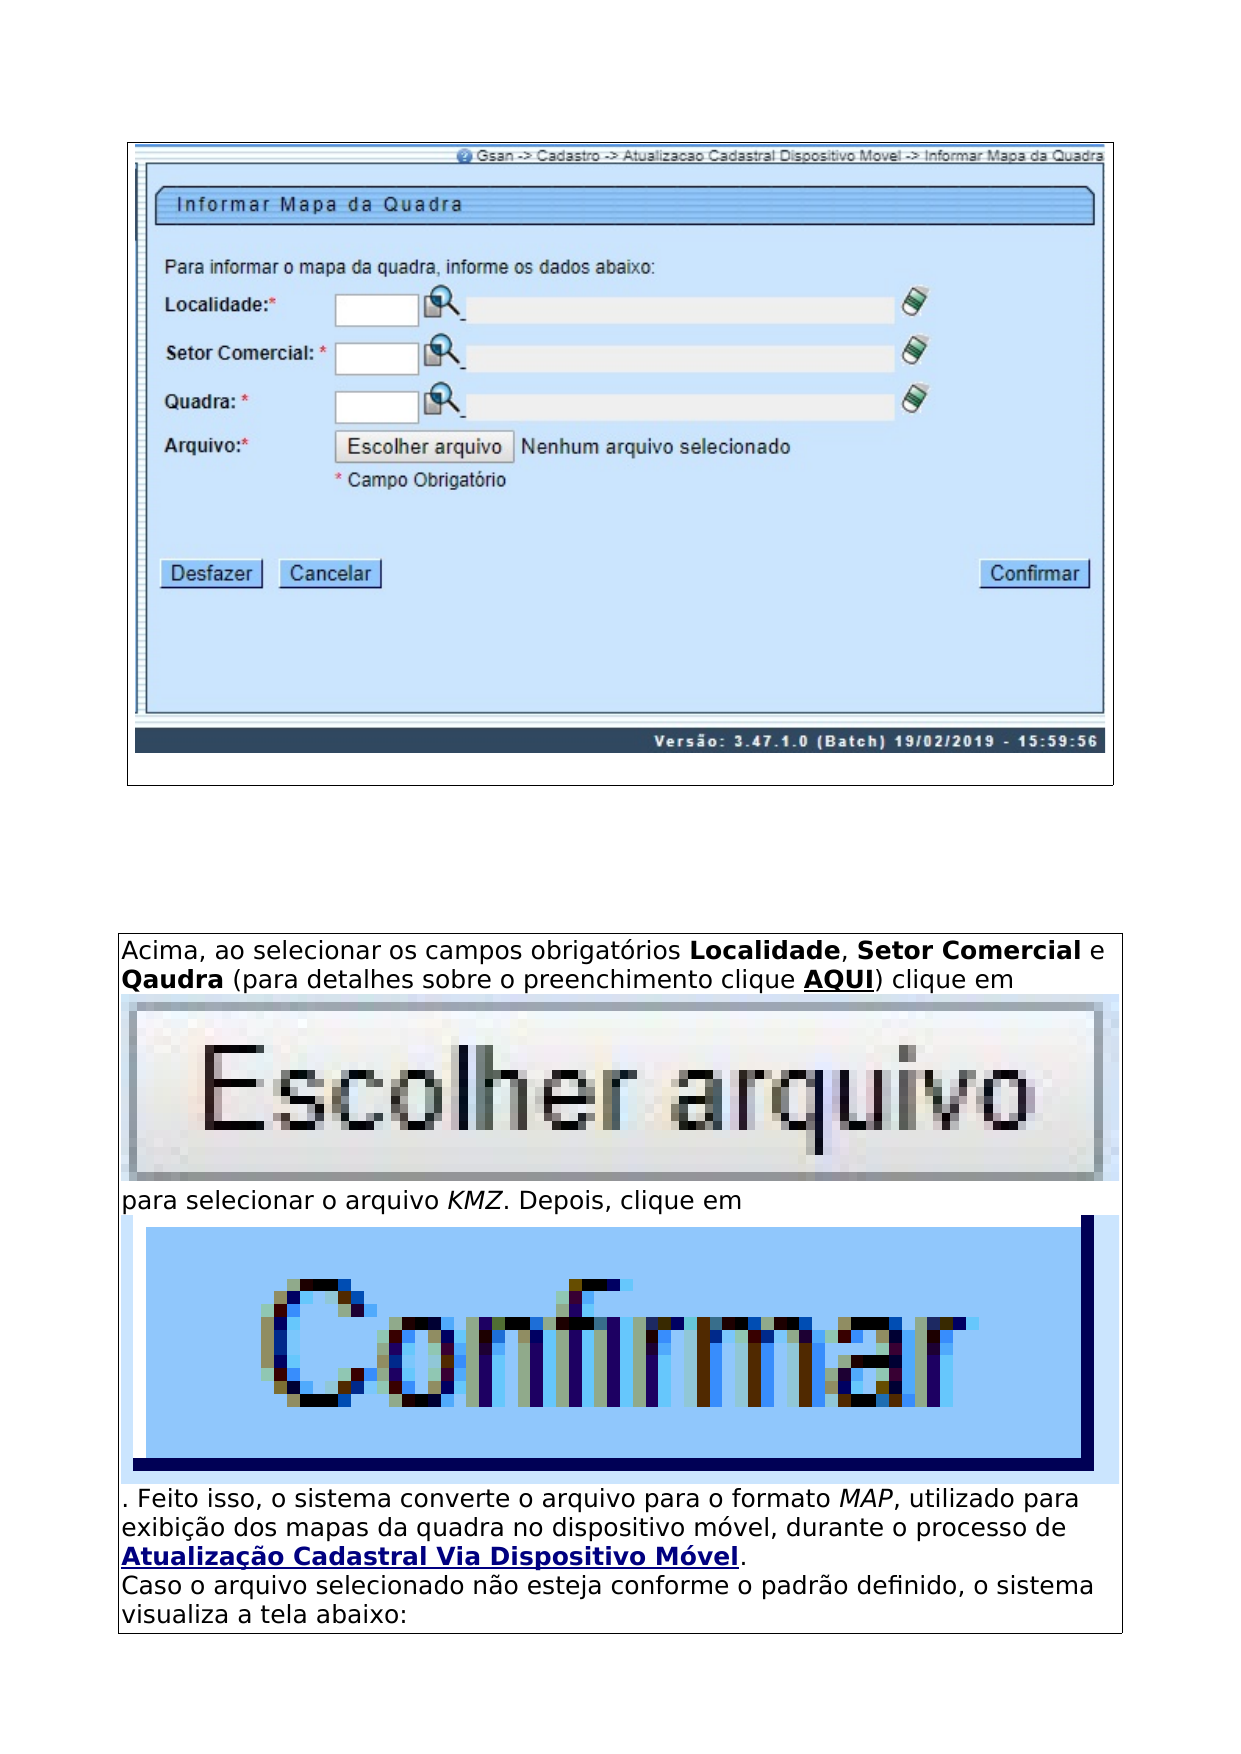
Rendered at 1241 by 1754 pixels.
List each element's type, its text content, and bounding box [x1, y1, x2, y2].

picture [121, 994, 1120, 1181]
picture [135, 144, 1106, 753]
table_header Acima, ao selecionar os campos obrigatórios Localidade, Setor Comercial e Qaudra (para detalhes sobre o preenchimento clique AQUI) clique em para selecionar o arquivo KMZ. Depois, clique em . Feito isso, o sistema converte o arquivo para o formato MAP, utilizado para exibição dos mapas da quadra no dispositivo móvel, durante o processo de Atualização Cadastral Via Dispositivo Móvel. Caso o arquivo selecionado não esteja conforme o padrão definido, o sistema visualiza a tela abaixo: [119, 934, 1122, 1633]
picture [121, 1215, 1120, 1484]
table_header [128, 143, 1113, 785]
